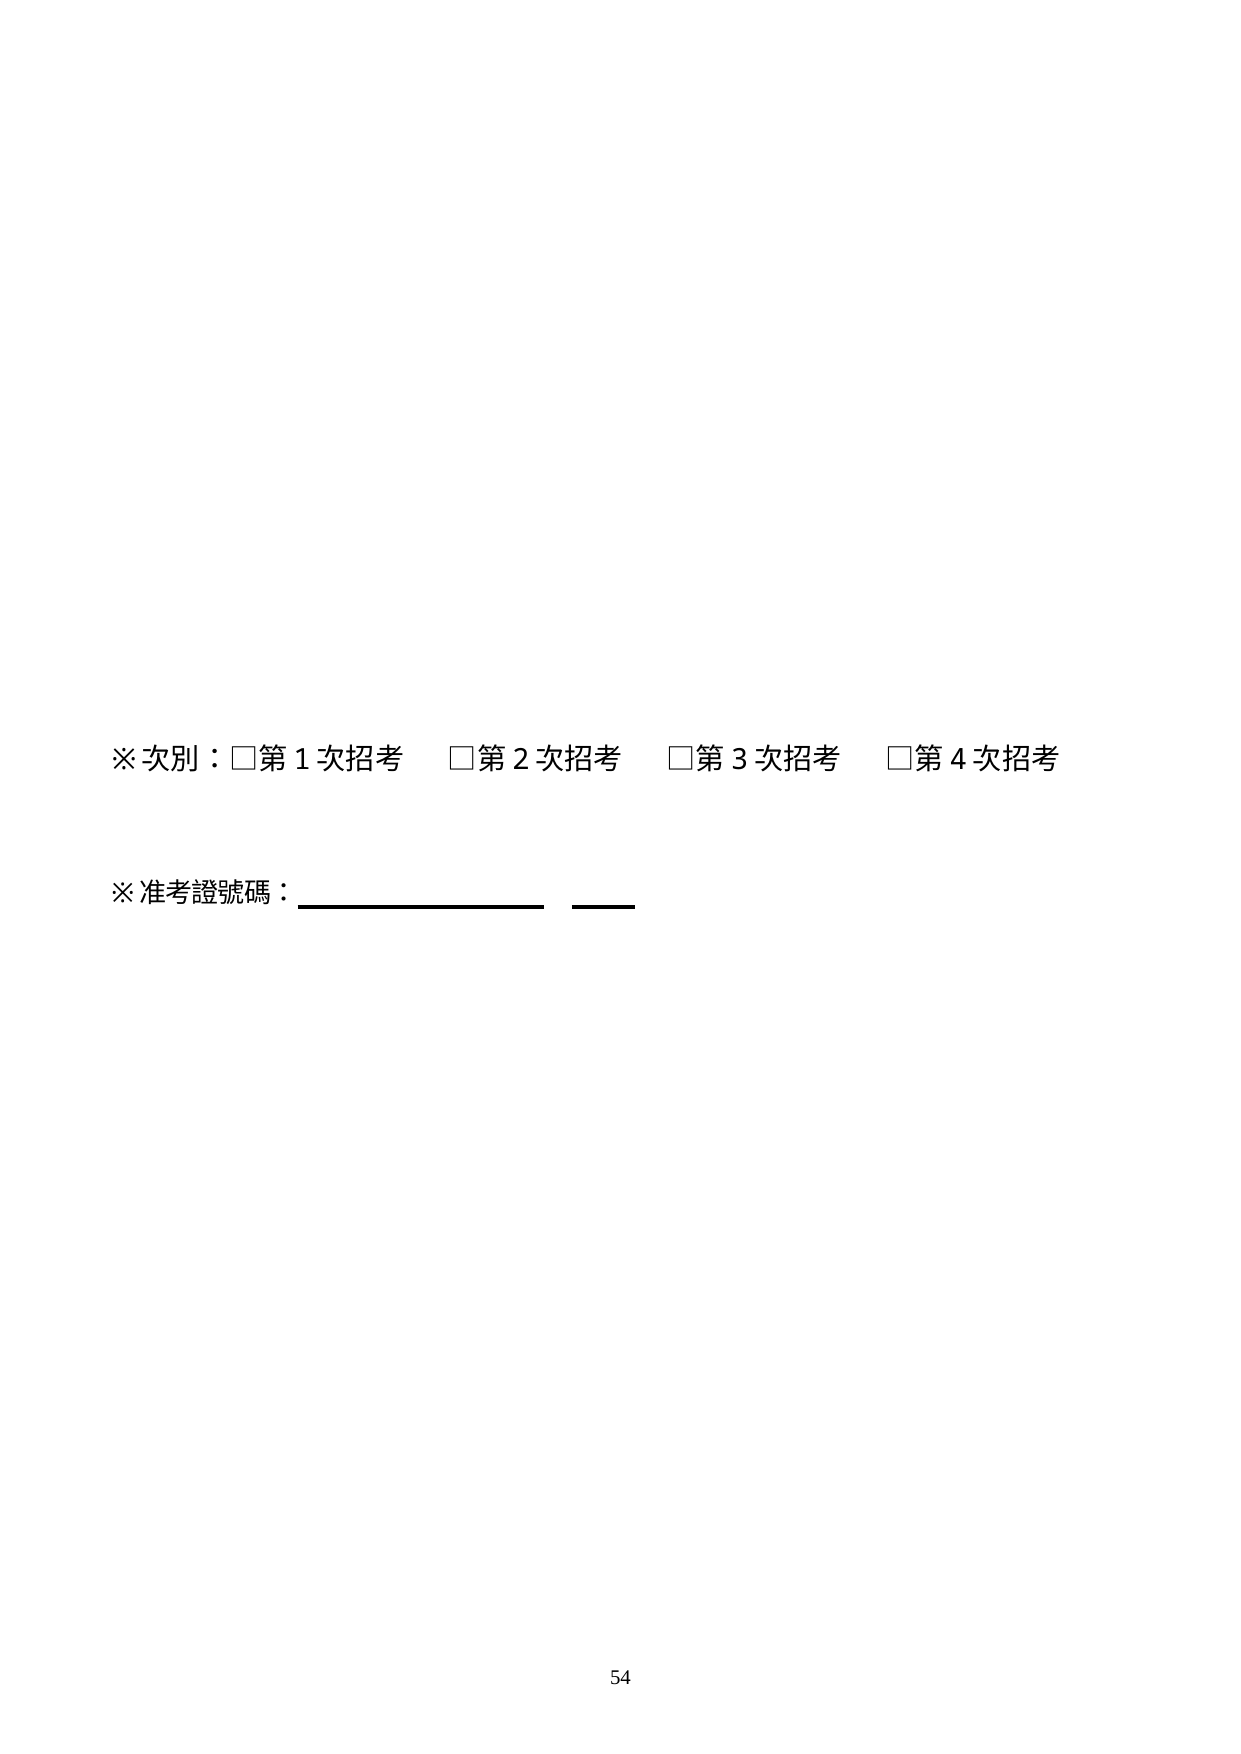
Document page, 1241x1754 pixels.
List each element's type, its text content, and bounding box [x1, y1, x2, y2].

text ※准考證號碼： ： [106, 873, 1163, 910]
text ※次別：□第1次招考 □第2次招考 □第3次招考 □第4次招考 [106, 737, 1163, 777]
